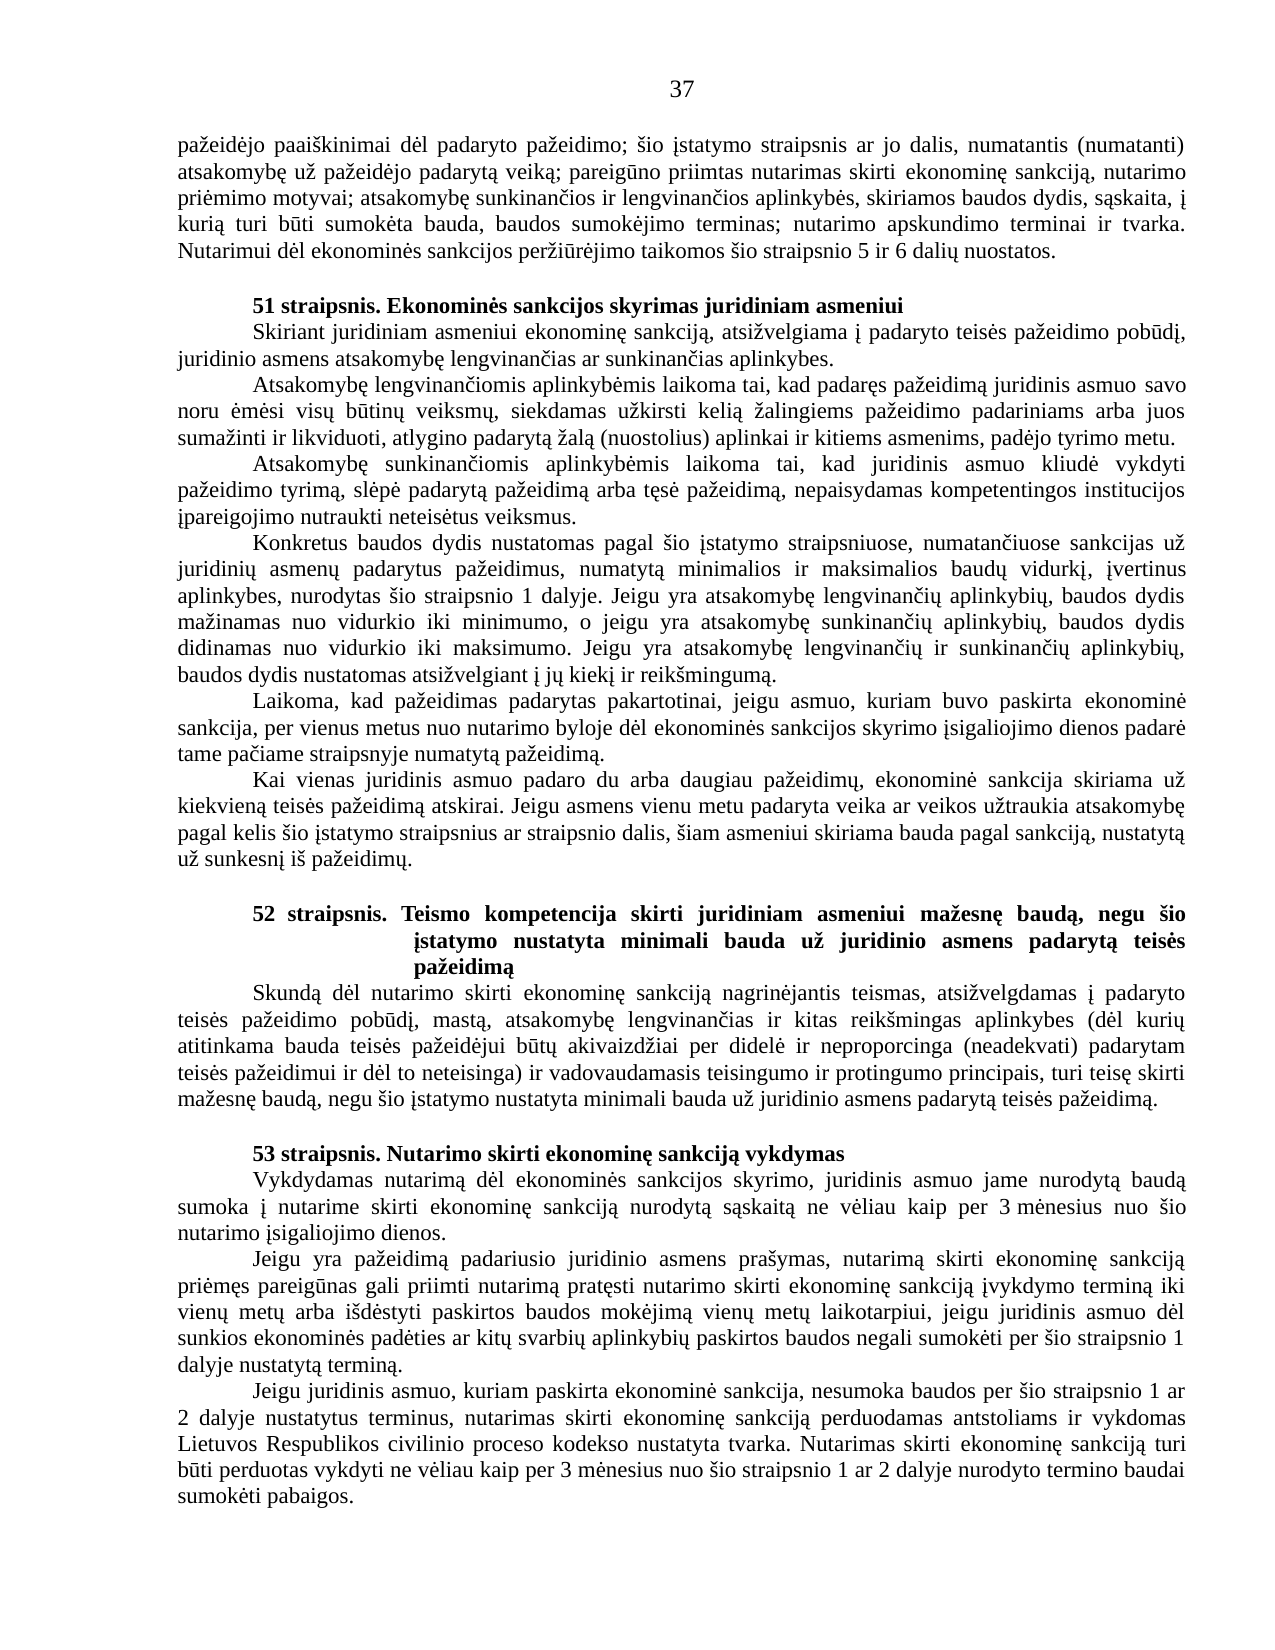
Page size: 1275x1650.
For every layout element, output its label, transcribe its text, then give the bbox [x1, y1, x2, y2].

text Vykdydamas nutarimą dėl ekonominės sankcijos skyrimo, juridinis asmuo jame nurodytą baudą sumoka į nutarime skirti ekonominę sankciją nurodytą sąskaitą ne vėliau kaip per 3 mėnesius nuo šio nutarimo įsigaliojimo dienos. [177, 1166, 1186, 1245]
text Skiriant juridiniam asmeniui ekonominę sankciją, atsižvelgiama į padaryto teisės pažeidimo pobūdį, juridinio asmens atsakomybę lengvinančias ar sunkinančias aplinkybes. [177, 318, 1186, 371]
text Laikoma, kad pažeidimas padarytas pakartotinai, jeigu asmuo, kuriam buvo paskirta ekonominė sankcija, per vienus metus nuo nutarimo byloje dėl ekonominės sankcijos skyrimo įsigaliojimo dienos padarė tame pačiame straipsnyje numatytą pažeidimą. [177, 687, 1186, 766]
text 51 straipsnis. Ekonominės sankcijos skyrimas juridiniam asmeniui [177, 292, 1186, 318]
text Skundą dėl nutarimo skirti ekonominę sankciją nagrinėjantis teismas, atsižvelgdamas į padaryto teisės pažeidimo pobūdį, mastą, atsakomybę lengvinančias ir kitas reikšmingas aplinkybes (dėl kurių atitinkama bauda teisės pažeidėjui būtų akivaizdžiai per didelė ir neproporcinga (neadekvati) padarytam teisės pažeidimui ir dėl to neteisinga) ir vadovaudamasis teisingumo ir protingumo principais, turi teisę skirti mažesnę baudą, negu šio įstatymo nustatyta minimali bauda už juridinio asmens padarytą teisės pažeidimą. [177, 979, 1186, 1111]
text Jeigu juridinis asmuo, kuriam paskirta ekonominė sankcija, nesumoka baudos per šio straipsnio 1 ar 2 dalyje nustatytus terminus, nutarimas skirti ekonominę sankciją perduodamas antstoliams ir vykdomas Lietuvos Respublikos civilinio proceso kodekso nustatyta tvarka. Nutarimas skirti ekonominę sankciją turi būti perduotas vykdyti ne vėliau kaip per 3 mėnesius nuo šio straipsnio 1 ar 2 dalyje nurodyto termino baudai sumokėti pabaigos. [177, 1377, 1186, 1509]
text Konkretus baudos dydis nustatomas pagal šio įstatymo straipsniuose, numatančiuose sankcijas už juridinių asmenų padarytus pažeidimus, numatytą minimalios ir maksimalios baudų vidurkį, įvertinus aplinkybes, nurodytas šio straipsnio 1 dalyje. Jeigu yra atsakomybę lengvinančių aplinkybių, baudos dydis mažinamas nuo vidurkio iki minimumo, o jeigu yra atsakomybę sunkinančių aplinkybių, baudos dydis didinamas nuo vidurkio iki maksimumo. Jeigu yra atsakomybę lengvinančių ir sunkinančių aplinkybių, baudos dydis nustatomas atsižvelgiant į jų kiekį ir reikšmingumą. [177, 529, 1186, 687]
text pažeidėjo paaiškinimai dėl padaryto pažeidimo; šio įstatymo straipsnis ar jo dalis, numatantis (numatanti) atsakomybę už pažeidėjo padarytą veiką; pareigūno priimtas nutarimas skirti ekonominę sankciją, nutarimo priėmimo motyvai; atsakomybę sunkinančios ir lengvinančios aplinkybės, skiriamos baudos dydis, sąskaita, į kurią turi būti sumokėta bauda, baudos sumokėjimo terminas; nutarimo apskundimo terminai ir tvarka. Nutarimui dėl ekonominės sankcijos peržiūrėjimo taikomos šio straipsnio 5 ir 6 dalių nuostatos. [177, 131, 1186, 263]
text 52 straipsnis. Teismo kompetencija skirti juridiniam asmeniui mažesnę baudą, negu šio įstatymo nustatyta minimali bauda už juridinio asmens padarytą teisės pažeidimą [252, 900, 1186, 979]
text Kai vienas juridinis asmuo padaro du arba daugiau pažeidimų, ekonominė sankcija skiriama už kiekvieną teisės pažeidimą atskirai. Jeigu asmens vienu metu padaryta veika ar veikos užtraukia atsakomybę pagal kelis šio įstatymo straipsnius ar straipsnio dalis, šiam asmeniui skiriama bauda pagal sankciją, nustatytą už sunkesnį iš pažeidimų. [177, 766, 1186, 872]
text Atsakomybę sunkinančiomis aplinkybėmis laikoma tai, kad juridinis asmuo kliudė vykdyti pažeidimo tyrimą, slėpė padarytą pažeidimą arba tęsė pažeidimą, nepaisydamas kompetentingos institucijos įpareigojimo nutraukti neteisėtus veiksmus. [177, 450, 1186, 529]
text 53 straipsnis. Nutarimo skirti ekonominę sankciją vykdymas [177, 1140, 1186, 1166]
text Atsakomybę lengvinančiomis aplinkybėmis laikoma tai, kad padaręs pažeidimą juridinis asmuo savo noru ėmėsi visų būtinų veiksmų, siekdamas užkirsti kelią žalingiems pažeidimo padariniams arba juos sumažinti ir likviduoti, atlygino padarytą žalą (nuostolius) aplinkai ir kitiems asmenims, padėjo tyrimo metu. [177, 371, 1186, 450]
text Jeigu yra pažeidimą padariusio juridinio asmens prašymas, nutarimą skirti ekonominę sankciją priėmęs pareigūnas gali priimti nutarimą pratęsti nutarimo skirti ekonominę sankciją įvykdymo terminą iki vienų metų arba išdėstyti paskirtos baudos mokėjimą vienų metų laikotarpiui, jeigu juridinis asmuo dėl sunkios ekonominės padėties ar kitų svarbių aplinkybių paskirtos baudos negali sumokėti per šio straipsnio 1 dalyje nustatytą terminą. [177, 1245, 1186, 1377]
